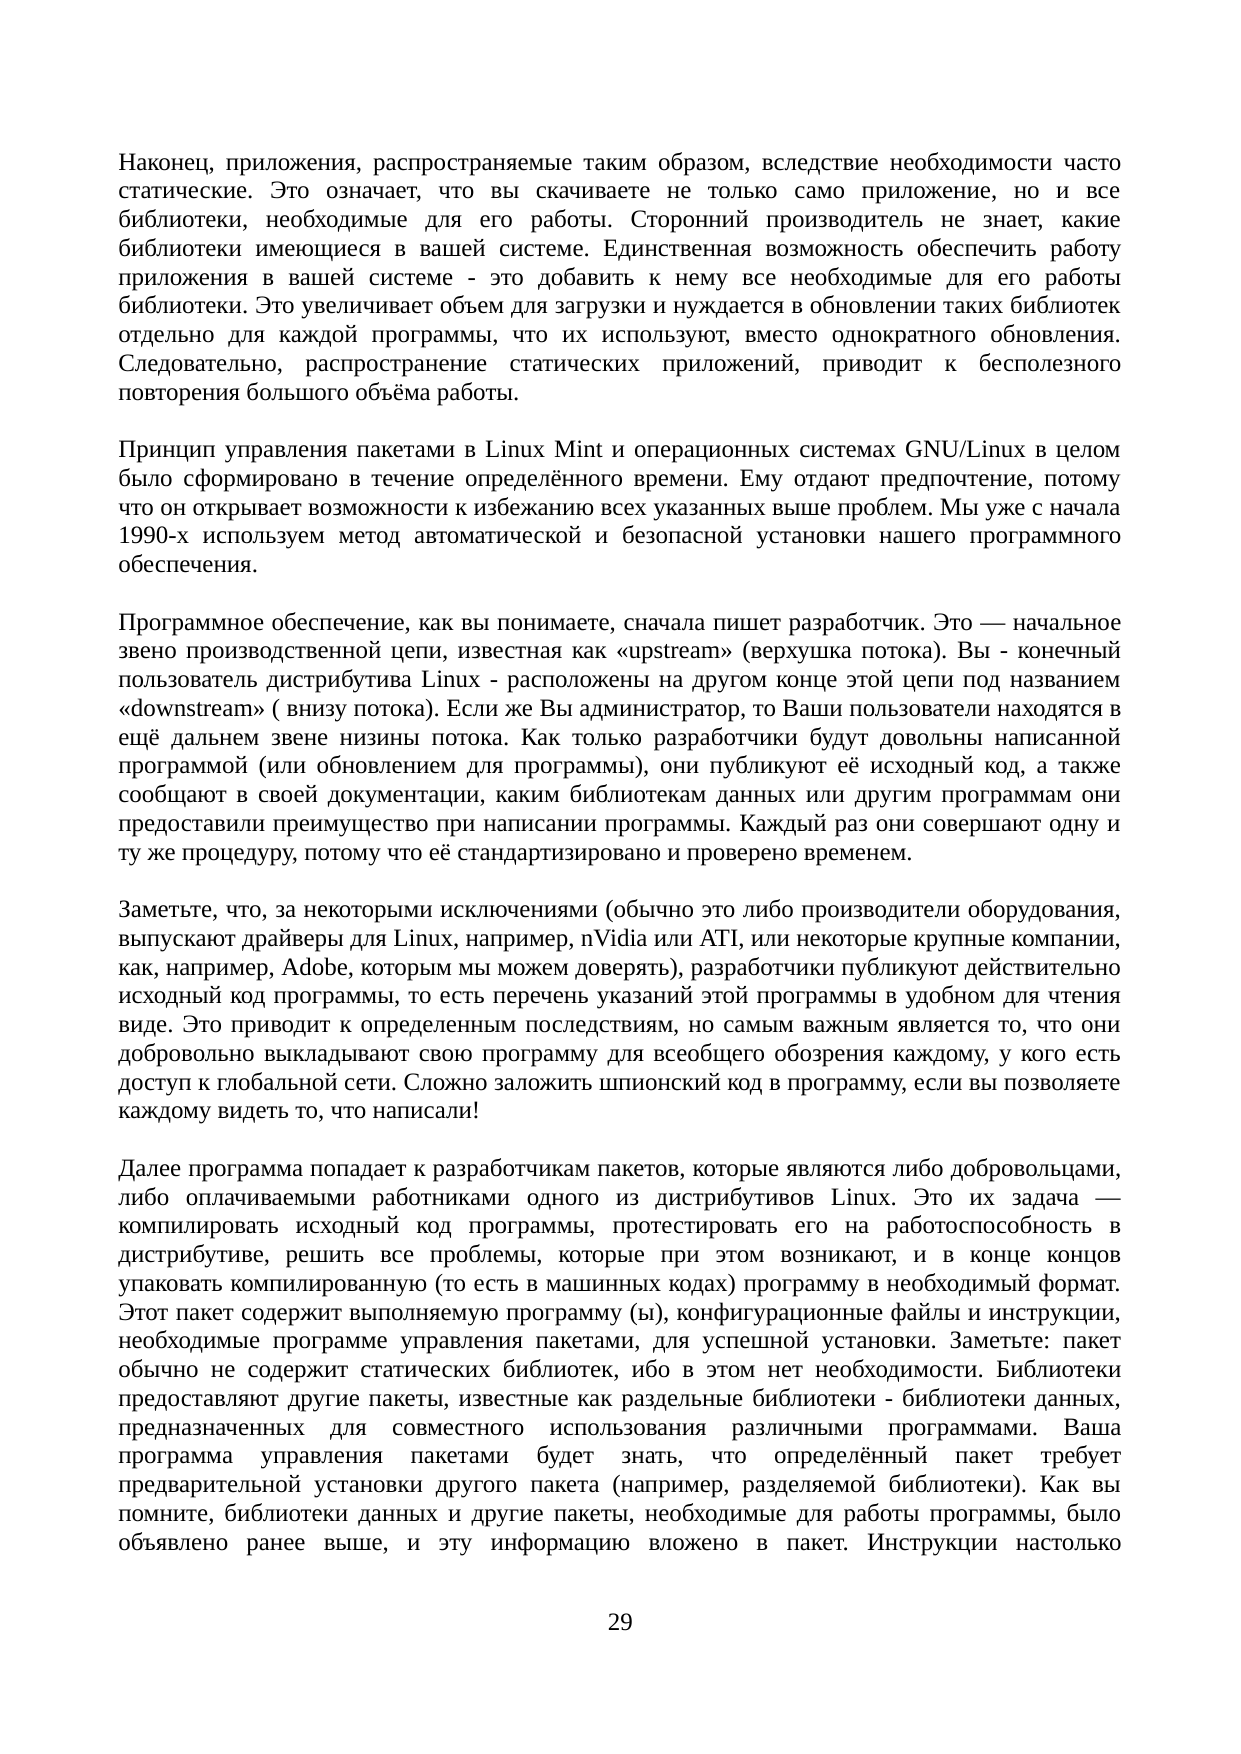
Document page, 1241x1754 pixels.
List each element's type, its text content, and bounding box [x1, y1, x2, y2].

text Принцип управления пакетами в Linux Mint и операционных системах GNU/Linux в целом было сформировано в течение определённого времени. Ему отдают предпочтение, потому что он открывает возможности к избежанию всех указанных выше проблем. Мы уже с начала 1990-х используем метод автоматической и безопасной установки нашего программного обеспечения. [118, 434, 1122, 578]
text Наконец, приложения, распространяемые таким образом, вследствие необходимости часто статические. Это означает, что вы скачиваете не только само приложение, но и все библиотеки, необходимые для его работы. Сторонний производитель не знает, какие библиотеки имеющиеся в вашей системе. Единственная возможность обеспечить работу приложения в вашей системе - это добавить к нему все необходимые для его работы библиотеки. Это увеличивает объем для загрузки и нуждается в обновлении таких библиотек отдельно для каждой программы, что их используют, вместо однократного обновления. Следовательно, распространение статических приложений, приводит к бесполезного повторения большого объёма работы. [118, 147, 1122, 406]
text Заметьте, что, за некоторыми исключениями (обычно это либо производители оборудования, выпускают драйверы для Linux, например, nVidia или ATI, или некоторые крупные компании, как, например, Adobe, которым мы можем доверять), разработчики публикуют действительно исходный код программы, то есть перечень указаний этой программы в удобном для чтения виде. Это приводит к определенным последствиям, но самым важным является то, что они добровольно выкладывают свою программу для всеобщего обозрения каждому, у кого есть доступ к глобальной сети. Сложно заложить шпионский код в программу, если вы позволяете каждому видеть то, что написали! [118, 894, 1122, 1124]
text Программное обеспечение, как вы понимаете, сначала пишет разработчик. Это — начальное звено производственной цепи, известная как «upstream» (верхушка потока). Вы - конечный пользователь дистрибутива Linux - расположены на другом конце этой цепи под названием «downstream» ( внизу потока). Если же Вы администратор, то Ваши пользователи находятся в ещё дальнем звене низины потока. Как только разработчики будут довольны написанной программой (или обновлением для программы), они публикуют её исходный код, а также сообщают в своей документации, каким библиотекам данных или другим программам они предоставили преимущество при написании программы. Каждый раз они совершают одну и ту же процедуру, потому что её стандартизировано и проверено временем. [118, 607, 1122, 866]
text Далее программа попадает к разработчикам пакетов, которые являются либо добровольцами, либо оплачиваемыми работниками одного из дистрибутивов Linux. Это их задача — компилировать исходный код программы, протестировать его на работоспособность в дистрибутиве, решить все проблемы, которые при этом возникают, и в конце концов упаковать компилированную (то есть в машинных кодах) программу в необходимый формат. Этот пакет содержит выполняемую программу (ы), конфигурационные файлы и инструкции, необходимые программе управления пакетами, для успешной установки. Заметьте: пакет обычно не содержит статических библиотек, ибо в этом нет необходимости. Библиотеки предоставляют другие пакеты, известные как раздельные библиотеки - библиотеки данных, предназначенных для совместного использования различными программами. Ваша программа управления пакетами будет знать, что определённый пакет требует предварительной установки другого пакета (например, разделяемой библиотеки). Как вы помните, библиотеки данных и другие пакеты, необходимые для работы программы, было объявлено ранее выше, и эту информацию вложено в пакет. Инструкции настолько [118, 1153, 1122, 1556]
